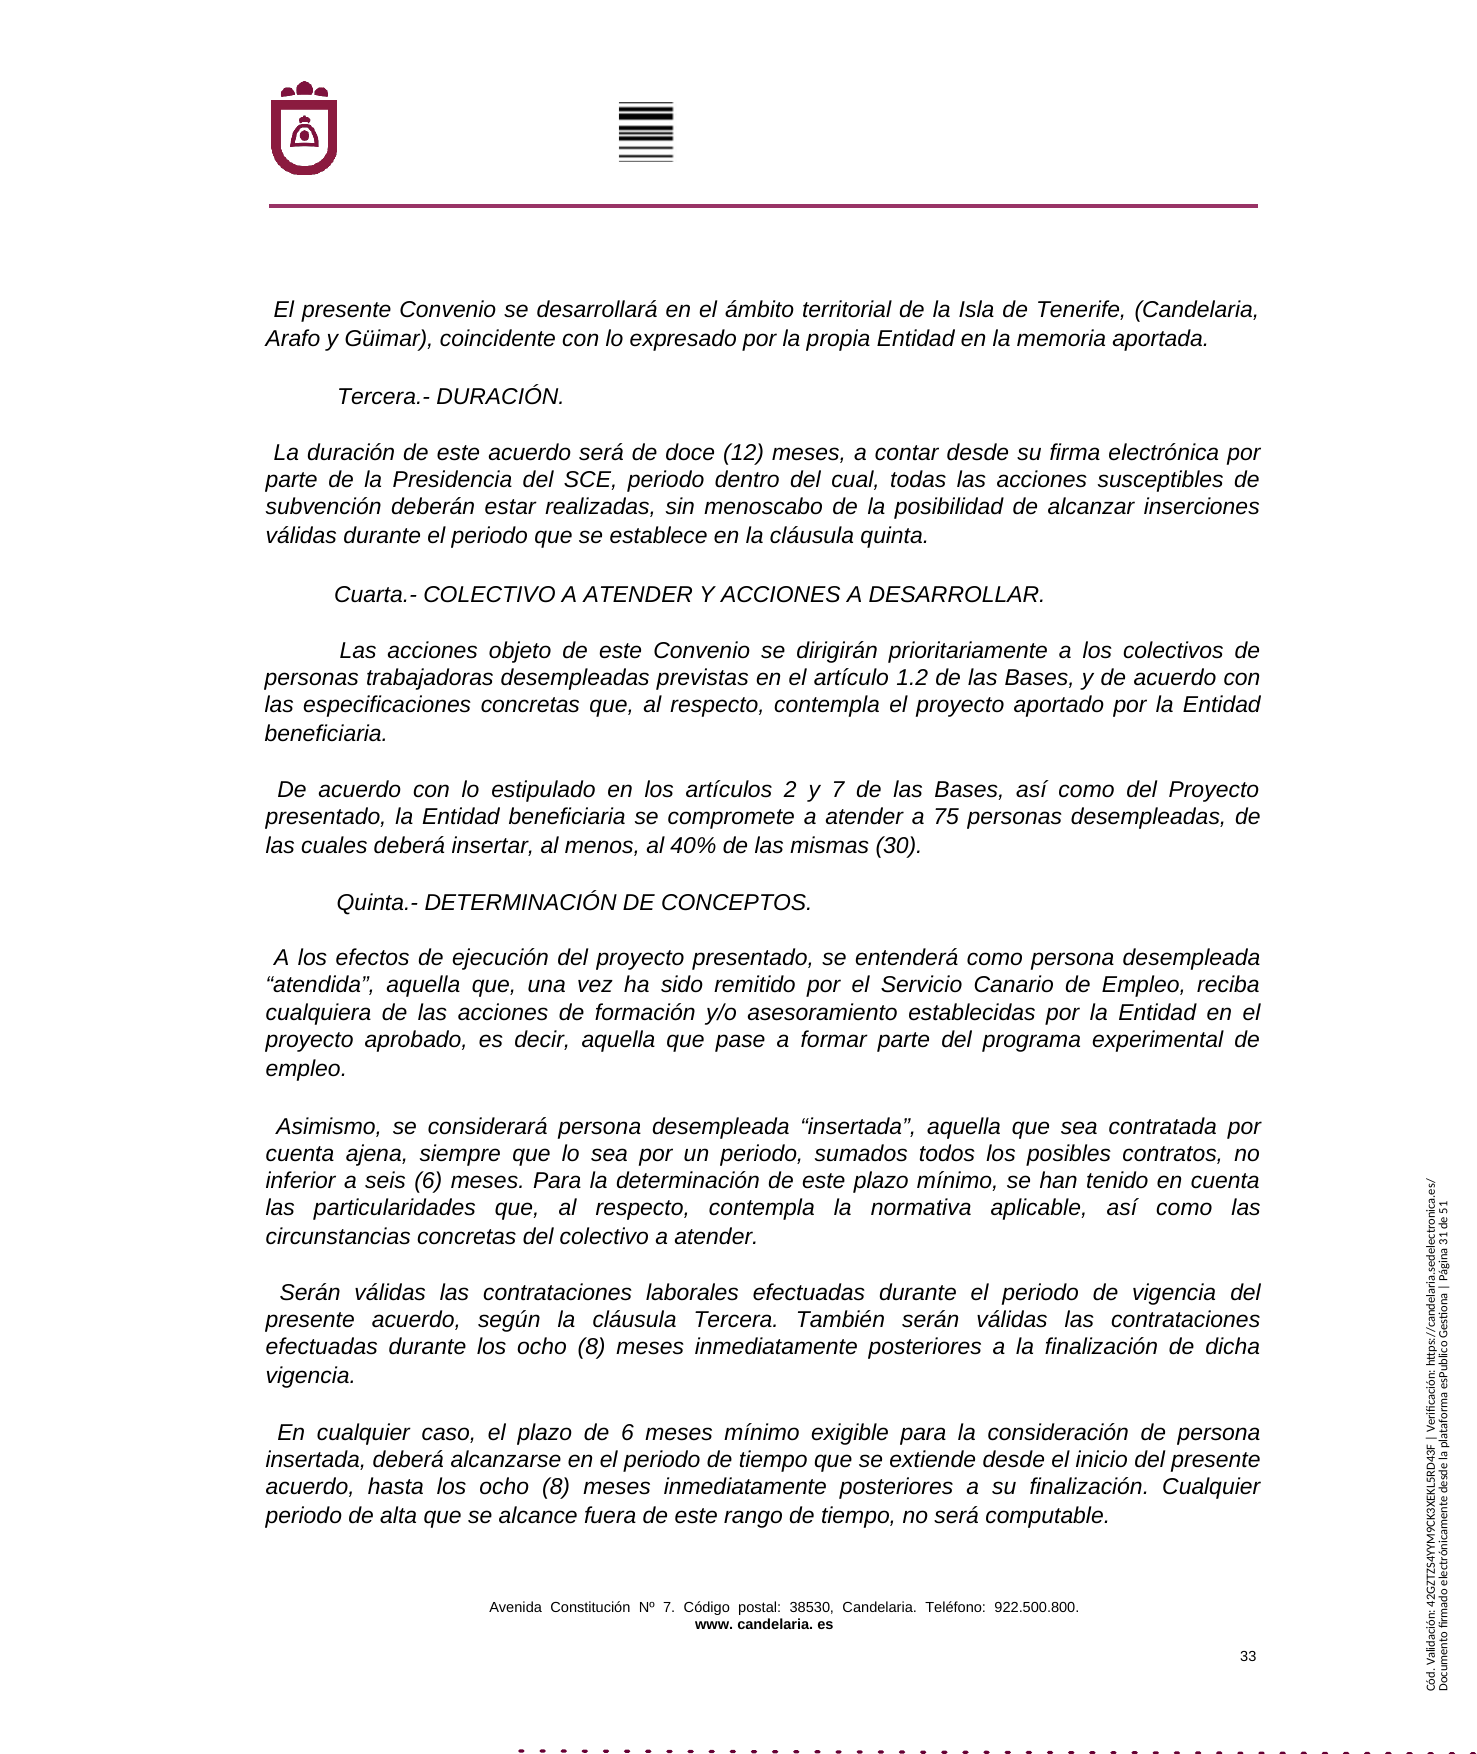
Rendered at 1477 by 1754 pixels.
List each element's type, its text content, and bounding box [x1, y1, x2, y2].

text Las acciones objeto de este Convenio se dirigirán prioritariamente a los colectivos de personas trabajadoras desempleadas previstas en el artículo 1.2 de las Bases, y de acuerdo con las especificaciones concretas que, al respecto, contempla el proyecto aportado por la Entidad beneficiaria. [264, 637, 1263, 747]
text En cualquier caso, el plazo de 6 meses mínimo exigible para la consideración de persona insertada, deberá alcanzarse en el periodo de tiempo que se extiende desde el inicio del presente acuerdo, hasta los ocho (8) meses inmediatamente posteriores a su finalización. Cualquier periodo de alta que se alcance fuera de este rango de tiempo, no será computable. [265, 1419, 1263, 1529]
text La duración de este acuerdo será de doce (12) meses, a contar desde su firma electrónica por parte de la Presidencia del SCE, periodo dentro del cual, todas las acciones susceptibles de subvención deberán estar realizadas, sin menoscabo de la posibilidad de alcanzar inserciones válidas durante el periodo que se establece en la cláusula quinta. [265, 439, 1263, 549]
text Asimismo, se considerará persona desempleada “insertada”, aquella que sea contratada por cuenta ajena, siempre que lo sea por un periodo, sumados todos los posibles contratos, no inferior a seis (6) meses. Para la determinación de este plazo mínimo, se han tenido en cuenta las particularidades que, al respecto, contempla la normativa aplicable, así como las circunstancias concretas del colectivo a atender. [265, 1113, 1263, 1250]
text El presente Convenio se desarrollará en el ámbito territorial de la Isla de Tenerife, (Candelaria, Arafo y Güimar), coincidente con lo expresado por la propia Entidad en la memoria aportada. [265, 296, 1263, 351]
text Quinta.- DETERMINACIÓN DE CONCEPTOS. [251, 889, 1268, 915]
text A los efectos de ejecución del proyecto presentado, se entenderá como persona desempleada “atendida”, aquella que, una vez ha sido remitido por el Servicio Canario de Empleo, reciba cualquiera de las acciones de formación y/o asesoramiento establecidas por la Entidad en el proyecto aprobado, es decir, aquella que pase a formar parte del programa experimental de empleo. [265, 944, 1263, 1081]
text Serán válidas las contrataciones laborales efectuadas durante el periodo de vigencia del presente acuerdo, según la cláusula Tercera. También serán válidas las contrataciones efectuadas durante los ocho (8) meses inmediatamente posteriores a la finalización de dicha vigencia. [265, 1279, 1263, 1389]
text Cuarta.- COLECTIVO A ATENDER Y ACCIONES A DESARROLLAR. [251, 579, 1268, 607]
text De acuerdo con lo estipulado en los artículos 2 y 7 de las Bases, así como del Proyecto presentado, la Entidad beneficiaria se compromete a atender a 75 personas desempleadas, de las cuales deberá insertar, al menos, al 40% de las mismas (30). [265, 776, 1263, 859]
text Tercera.- DURACIÓN. [251, 381, 1268, 409]
